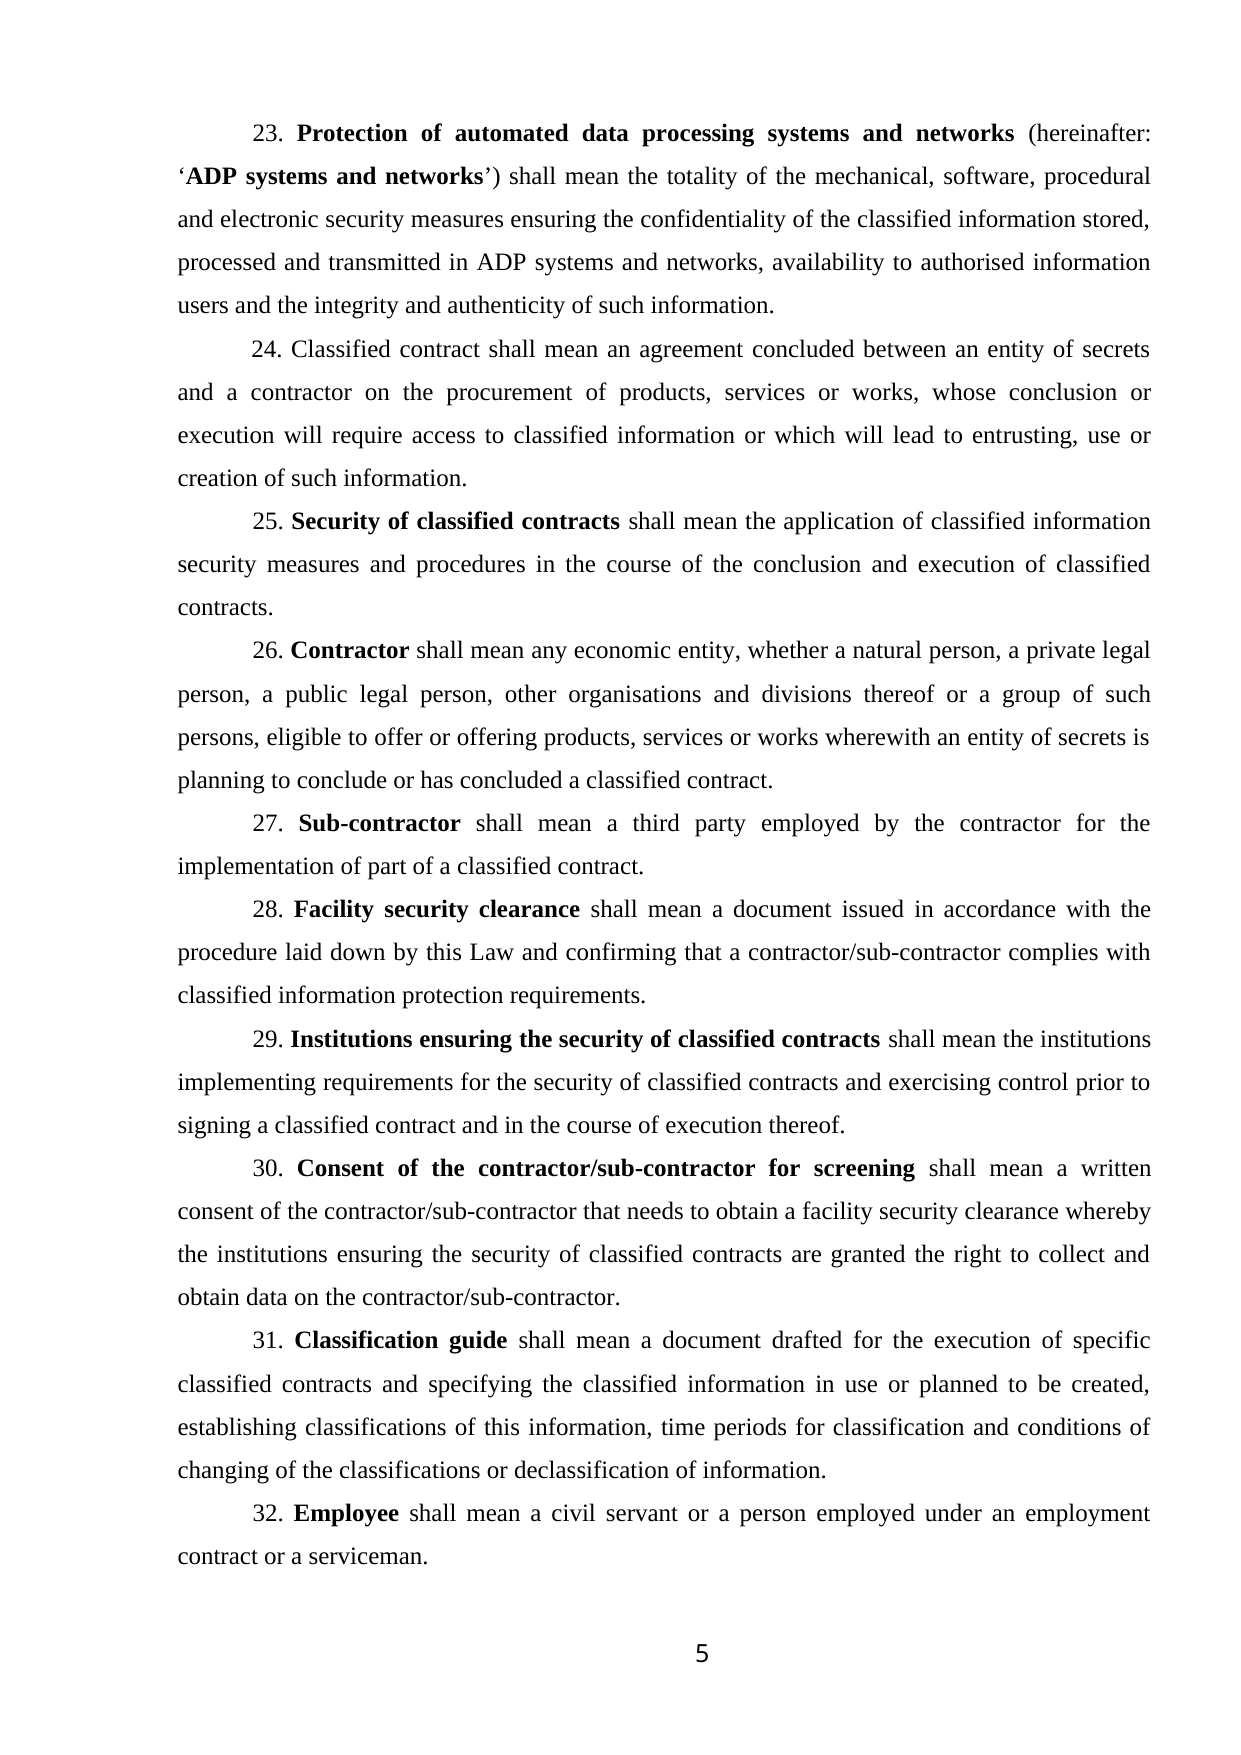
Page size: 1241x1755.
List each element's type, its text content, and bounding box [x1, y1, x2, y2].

text 27. Sub-contractor shall mean a third party employed by the contractor for the implementation of part of a classified contract. [177, 808, 1152, 880]
text 25. Security of classified contracts shall mean the application of classified information security measures and procedures in the course of the conclusion and execution of classified contracts. [177, 506, 1152, 621]
text 23. Protection of automated data processing systems and networks (hereinafter: ‘ADP systems and networks’) shall mean the totality of the mechanical, software, procedural and electronic security measures ensuring the confidentiality of the classified information stored, processed and transmitted in ADP systems and networks, availability to authorised information users and the integrity and authenticity of such information. [177, 118, 1152, 319]
text 30. Consent of the contractor/sub-contractor for screening shall mean a written consent of the contractor/sub-contractor that needs to obtain a facility security clearance whereby the institutions ensuring the security of classified contracts are granted the right to collect and obtain data on the contractor/sub-contractor. [177, 1153, 1152, 1311]
text 28. Facility security clearance shall mean a document issued in accordance with the procedure laid down by this Law and confirming that a contractor/sub-contractor complies with classified information protection requirements. [177, 894, 1152, 1009]
text 32. Employee shall mean a civil servant or a person employed under an employment contract or a serviceman. [177, 1498, 1152, 1570]
text 29. Institutions ensuring the security of classified contracts shall mean the institutions implementing requirements for the security of classified contracts and exercising control prior to signing a classified contract and in the course of execution thereof. [177, 1024, 1152, 1139]
text 24. Classified contract shall mean an agreement concluded between an entity of secrets and a contractor on the procurement of products, services or works, whose conclusion or execution will require access to classified information or which will lead to entrusting, use or creation of such information. [177, 334, 1152, 492]
text 31. Classification guide shall mean a document drafted for the execution of specific classified contracts and specifying the classified information in use or planned to be created, establishing classifications of this information, time periods for classification and conditions of changing of the classifications or declassification of information. [177, 1326, 1152, 1484]
text 26. Contractor shall mean any economic entity, whether a natural person, a private legal person, a public legal person, other organisations and divisions thereof or a group of such persons, eligible to offer or offering products, services or works wherewith an entity of secrets is planning to conclude or has concluded a classified contract. [177, 636, 1152, 794]
